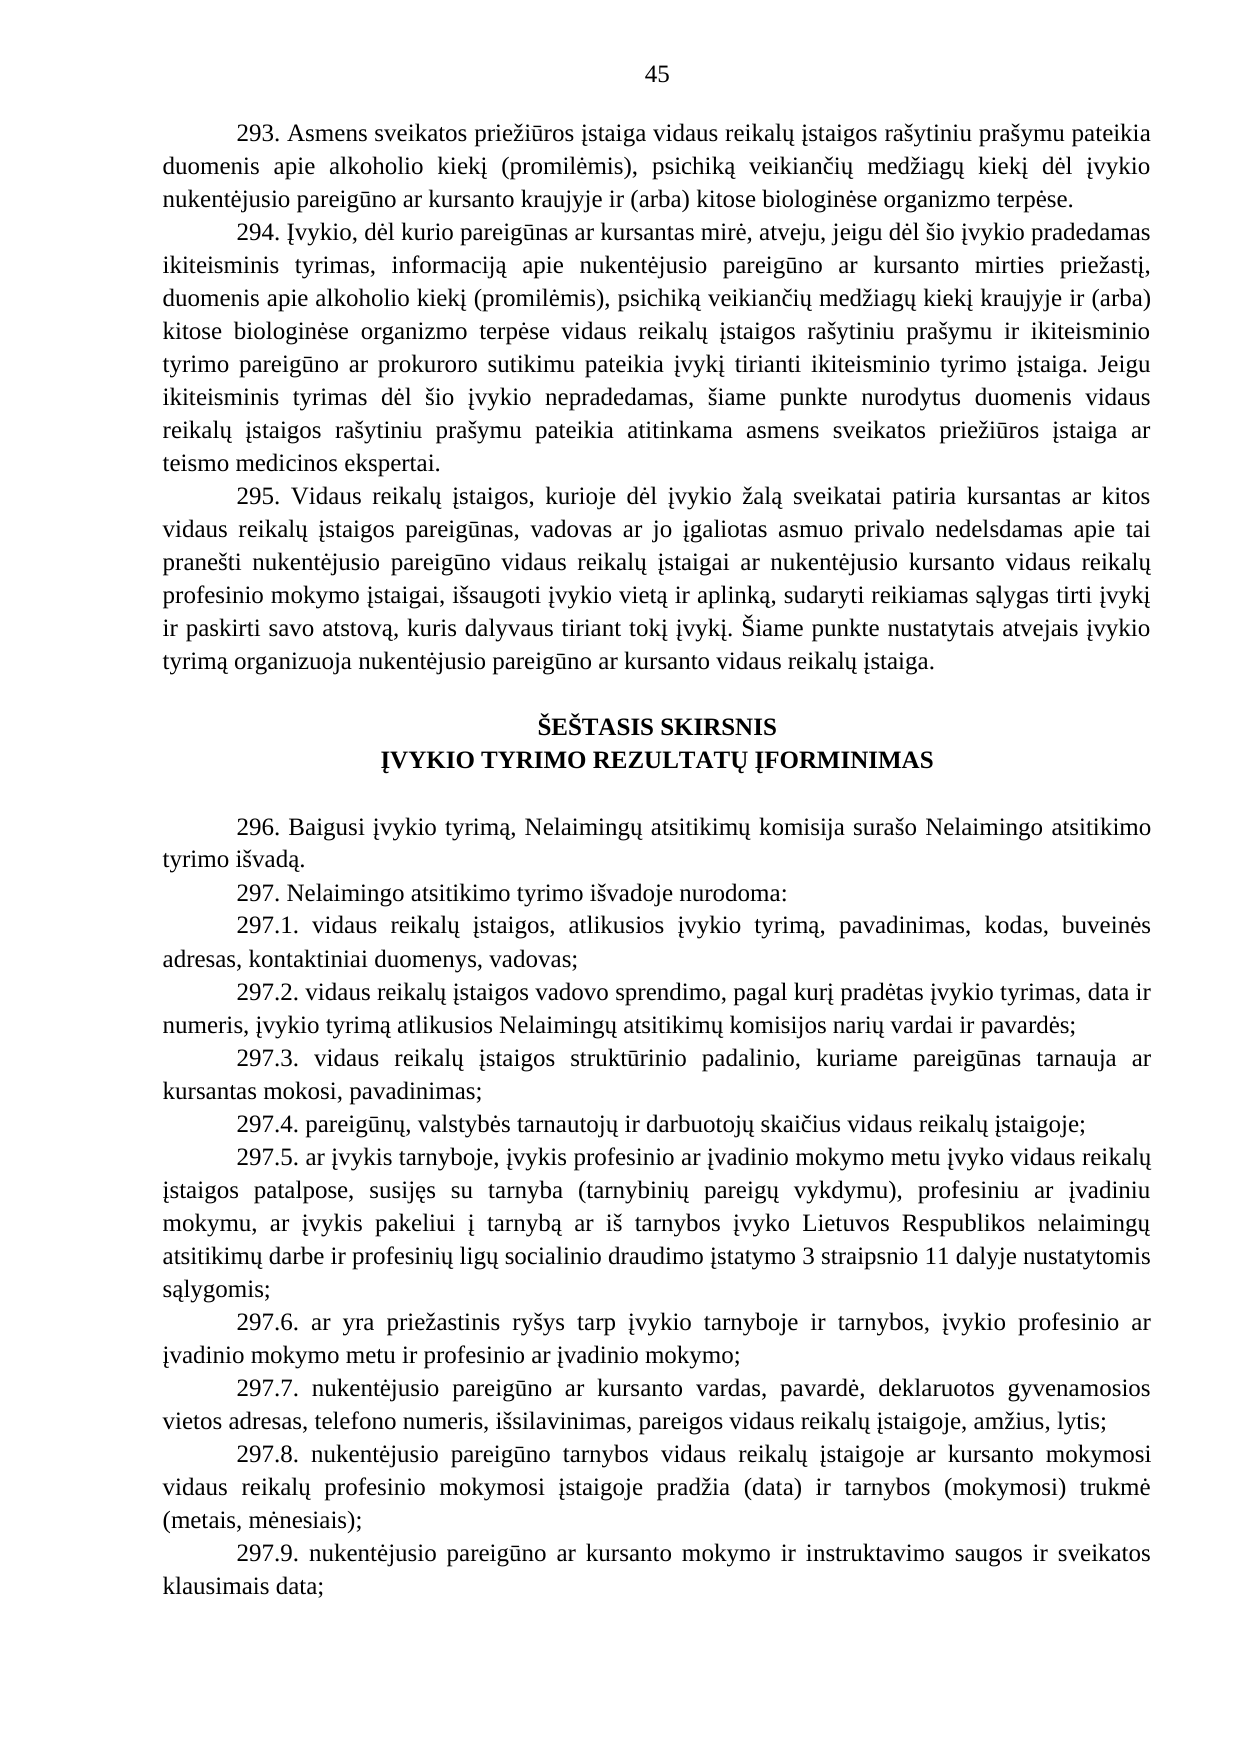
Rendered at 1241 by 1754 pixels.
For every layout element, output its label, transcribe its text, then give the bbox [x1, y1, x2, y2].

text ĮVYKIO TYRIMO REZULTATŲ ĮFORMINIMAS [162, 746, 1152, 774]
text 293. Asmens sveikatos priežiūros įstaiga vidaus reikalų įstaigos rašytiniu prašymu pateikia duomenis apie alkoholio kiekį (promilėmis), psichiką veikiančių medžiagų kiekį dėl įvykio nukentėjusio pareigūno ar kursanto kraujyje ir (arba) kitose biologinėse organizmo terpėse. [162, 118, 1152, 213]
text 297.2. vidaus reikalų įstaigos vadovo sprendimo, pagal kurį pradėtas įvykio tyrimas, data ir numeris, įvykio tyrimą atlikusios Nelaimingų atsitikimų komisijos narių vardai ir pavardės; [162, 977, 1152, 1038]
text 297. Nelaimingo atsitikimo tyrimo išvadoje nurodoma: [162, 878, 1152, 906]
text 297.5. ar įvykis tarnyboje, įvykis profesinio ar įvadinio mokymo metu įvyko vidaus reikalų įstaigos patalpose, susijęs su tarnyba (tarnybinių pareigų vykdymu), profesiniu ar įvadiniu mokymu, ar įvykis pakeliui į tarnybą ar iš tarnybos įvyko Lietuvos Respublikos nelaimingų atsitikimų darbe ir profesinių ligų socialinio draudimo įstatymo 3 straipsnio 11 dalyje nustatytomis sąlygomis; [162, 1142, 1152, 1303]
text 297.7. nukentėjusio pareigūno ar kursanto vardas, pavardė, deklaruotos gyvenamosios vietos adresas, telefono numeris, išsilavinimas, pareigos vidaus reikalų įstaigoje, amžius, lytis; [162, 1373, 1152, 1435]
text 295. Vidaus reikalų įstaigos, kurioje dėl įvykio žalą sveikatai patiria kursantas ar kitos vidaus reikalų įstaigos pareigūnas, vadovas ar jo įgaliotas asmuo privalo nedelsdamas apie tai pranešti nukentėjusio pareigūno vidaus reikalų įstaigai ar nukentėjusio kursanto vidaus reikalų profesinio mokymo įstaigai, išsaugoti įvykio vietą ir aplinką, sudaryti reikiamas sąlygas tirti įvykį ir paskirti savo atstovą, kuris dalyvaus tiriant tokį įvykį. Šiame punkte nustatytais atvejais įvykio tyrimą organizuoja nukentėjusio pareigūno ar kursanto vidaus reikalų įstaiga. [162, 481, 1152, 675]
text 296. Baigusi įvykio tyrimą, Nelaimingų atsitikimų komisija surašo Nelaimingo atsitikimo tyrimo išvadą. [162, 812, 1152, 873]
text 297.8. nukentėjusio pareigūno tarnybos vidaus reikalų įstaigoje ar kursanto mokymosi vidaus reikalų profesinio mokymosi įstaigoje pradžia (data) ir tarnybos (mokymosi) trukmė (metais, mėnesiais); [162, 1439, 1152, 1534]
text ŠEŠTASIS SKIRSNIS [162, 712, 1152, 741]
text 297.3. vidaus reikalų įstaigos struktūrinio padalinio, kuriame pareigūnas tarnauja ar kursantas mokosi, pavadinimas; [162, 1043, 1152, 1104]
text 297.9. nukentėjusio pareigūno ar kursanto mokymo ir instruktavimo saugos ir sveikatos klausimais data; [162, 1538, 1152, 1600]
text 297.6. ar yra priežastinis ryšys tarp įvykio tarnyboje ir tarnybos, įvykio profesinio ar įvadinio mokymo metu ir profesinio ar įvadinio mokymo; [162, 1307, 1152, 1369]
text 294. Įvykio, dėl kurio pareigūnas ar kursantas mirė, atveju, jeigu dėl šio įvykio pradedamas ikiteisminis tyrimas, informaciją apie nukentėjusio pareigūno ar kursanto mirties priežastį, duomenis apie alkoholio kiekį (promilėmis), psichiką veikiančių medžiagų kiekį kraujyje ir (arba) kitose biologinėse organizmo terpėse vidaus reikalų įstaigos rašytiniu prašymu ir ikiteisminio tyrimo pareigūno ar prokuroro sutikimu pateikia įvykį tirianti ikiteisminio tyrimo įstaiga. Jeigu ikiteisminis tyrimas dėl šio įvykio nepradedamas, šiame punkte nurodytus duomenis vidaus reikalų įstaigos rašytiniu prašymu pateikia atitinkama asmens sveikatos priežiūros įstaiga ar teismo medicinos ekspertai. [162, 217, 1152, 477]
text 297.1. vidaus reikalų įstaigos, atlikusios įvykio tyrimą, pavadinimas, kodas, buveinės adresas, kontaktiniai duomenys, vadovas; [162, 911, 1152, 972]
text 297.4. pareigūnų, valstybės tarnautojų ir darbuotojų skaičius vidaus reikalų įstaigoje; [162, 1109, 1152, 1137]
